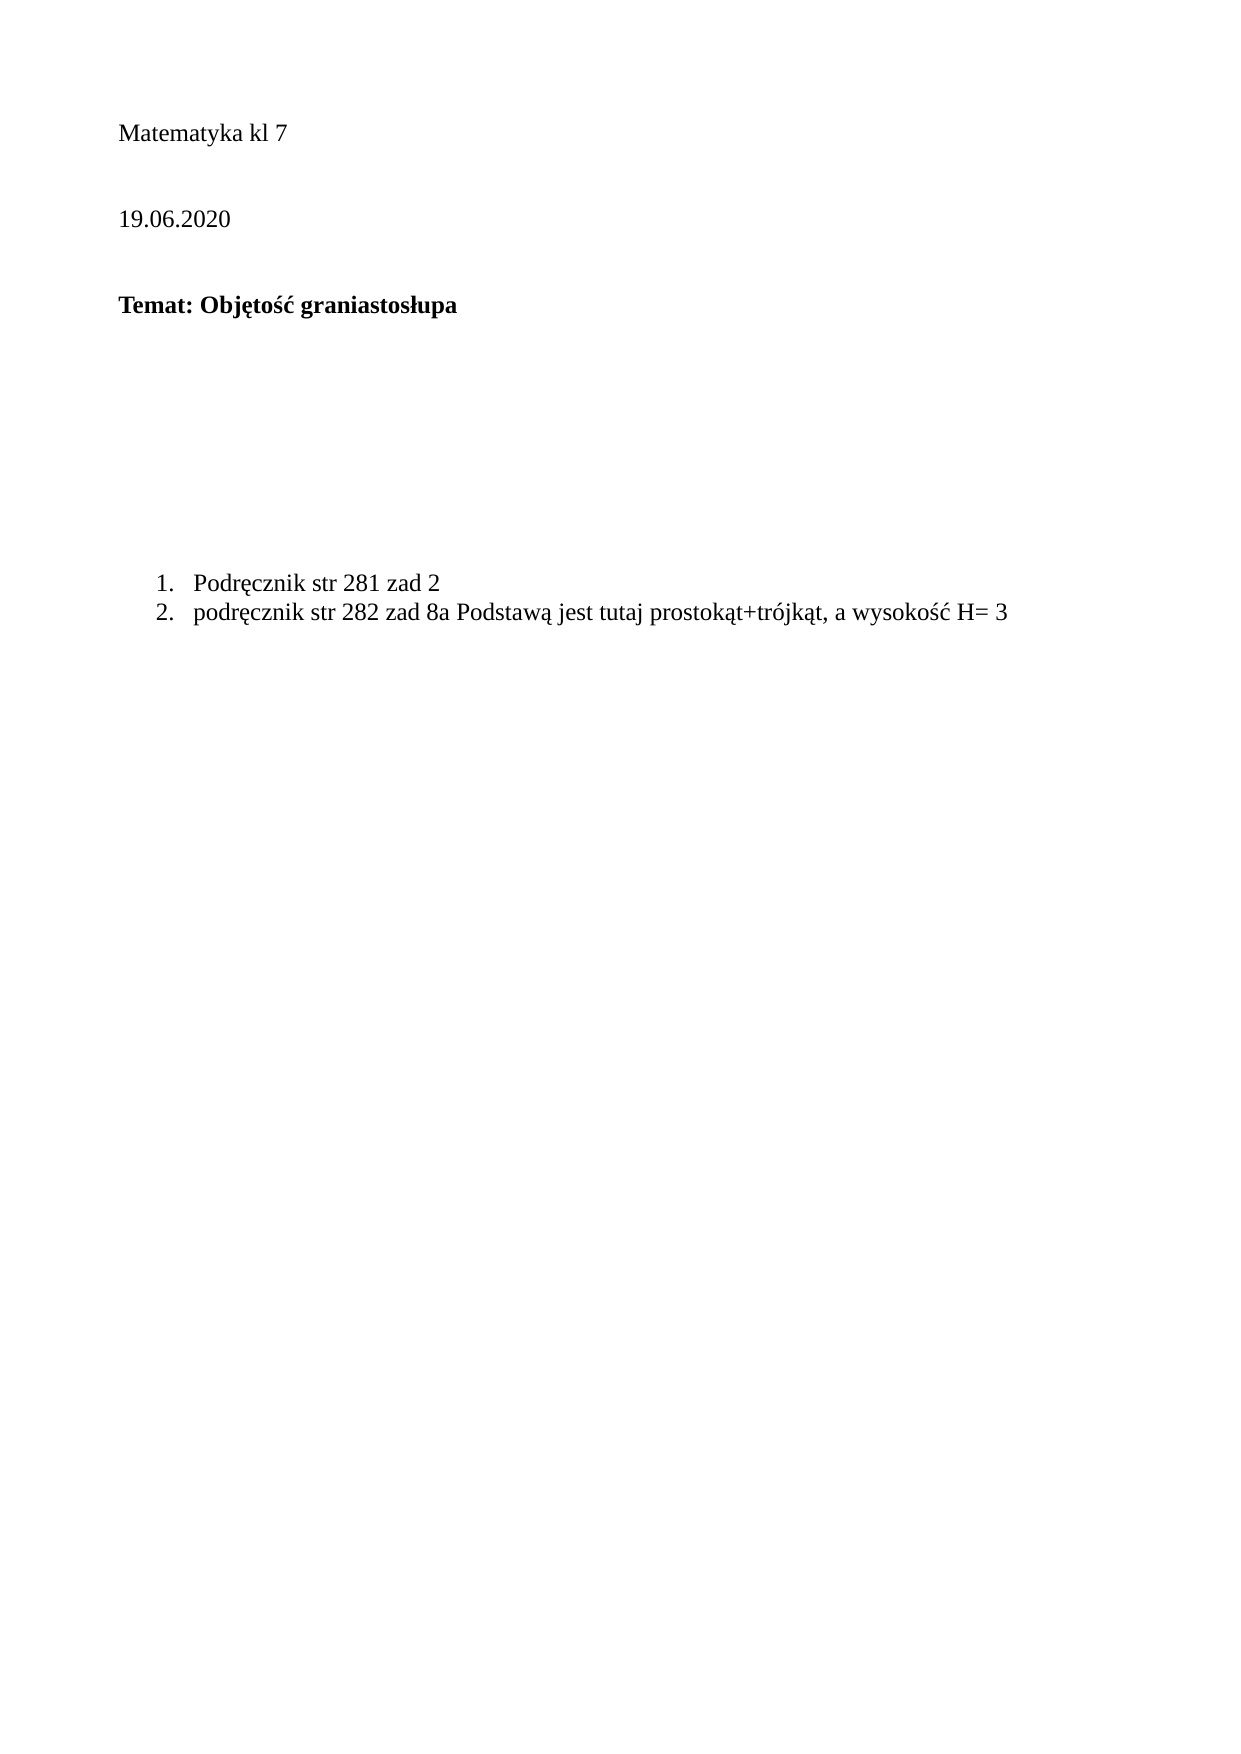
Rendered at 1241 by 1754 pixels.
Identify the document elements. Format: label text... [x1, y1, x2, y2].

list Podręcznik str 281 zad 2 [156, 568, 1122, 597]
list podręcznik str 282 zad 8a Podstawą jest tutaj prostokąt+trójkąt, a wysokość H= 3 [156, 597, 1122, 626]
text Matematyka kl 7 [118, 118, 1122, 147]
text 19.06.2020 [118, 204, 1122, 233]
text Temat: Objętość graniastosłupa [118, 291, 1122, 319]
